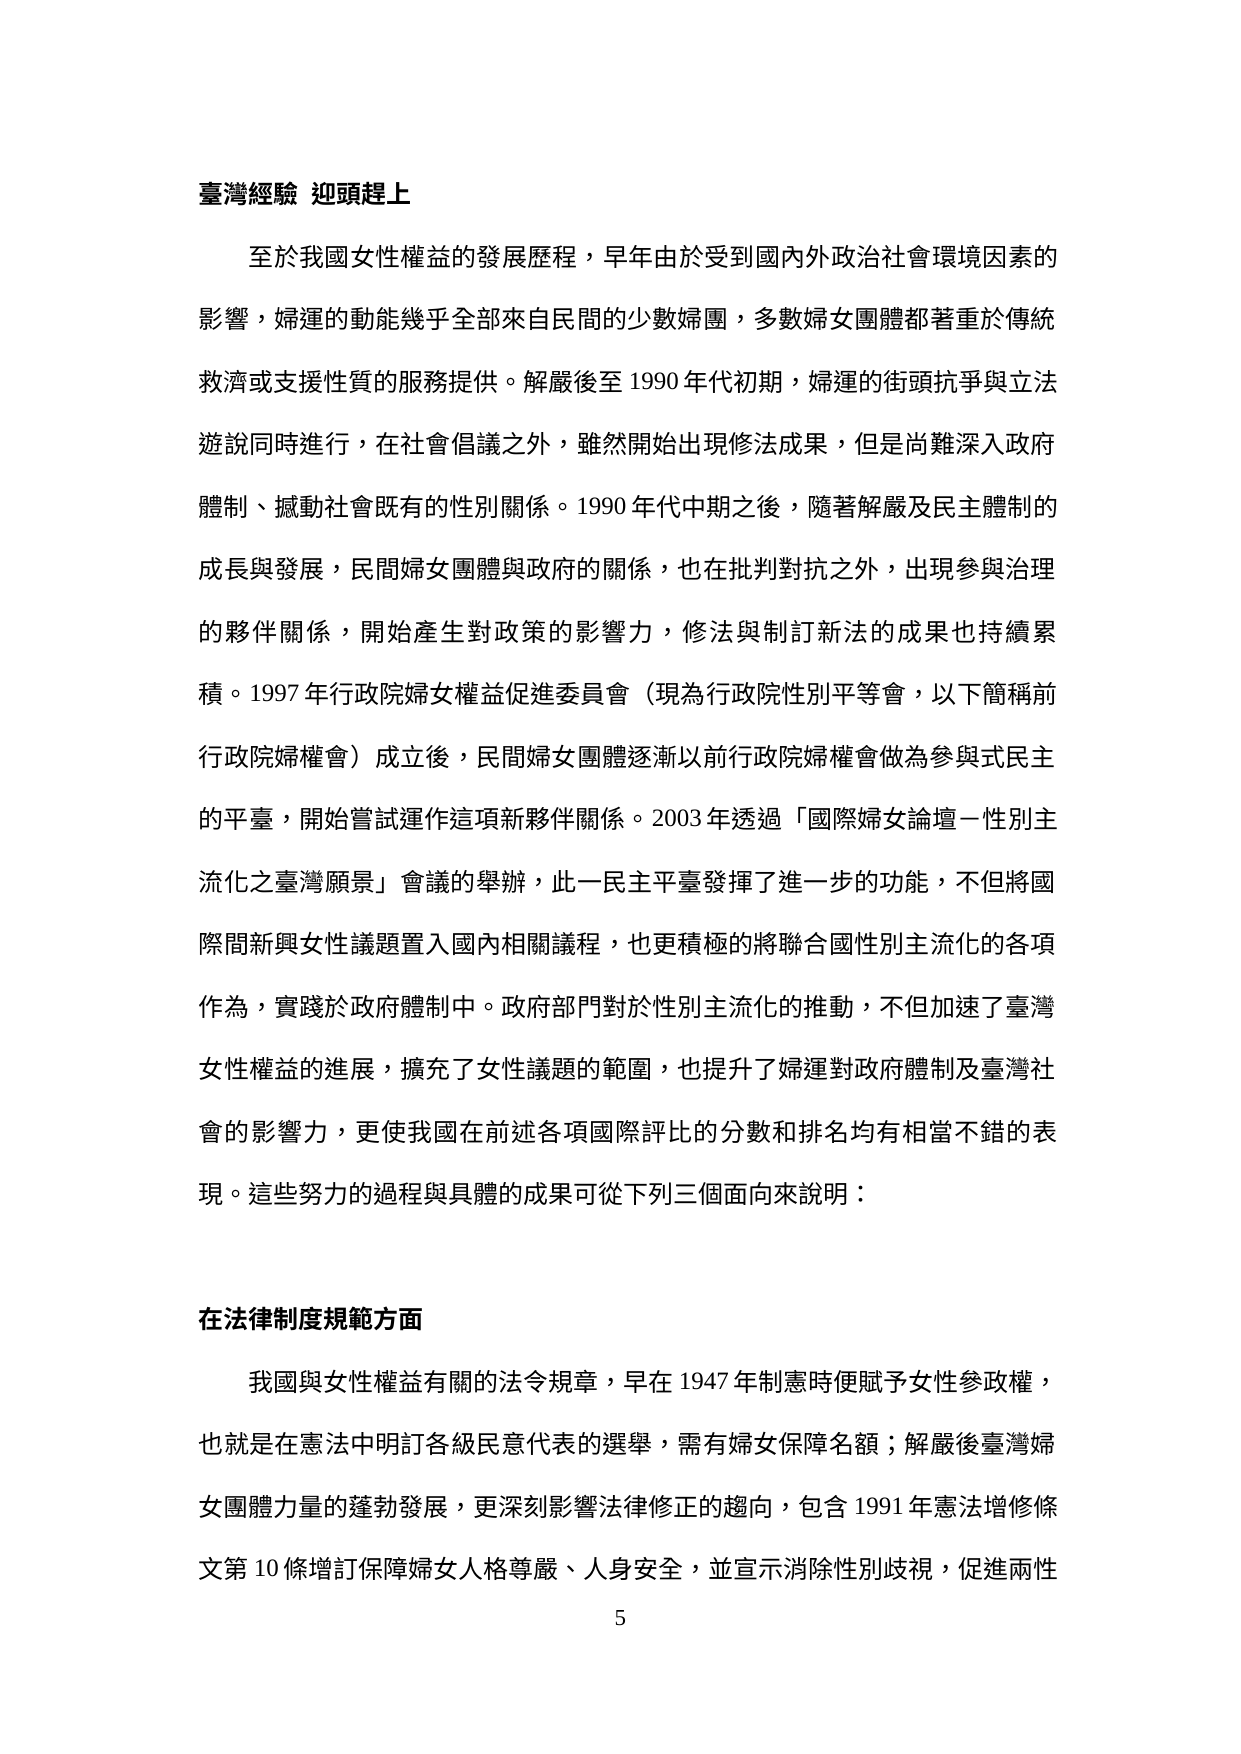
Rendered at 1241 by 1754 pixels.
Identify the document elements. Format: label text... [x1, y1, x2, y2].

table_cell 至於我國女性權益的發展歷程，早年由於受到國內外政治社會環境因素的影響，婦運的動能幾乎全部來自民間的少數婦團，多數婦女團體都著重於傳統救濟或支援性質的服務提供。解嚴後至1990年代初期，婦運的街頭抗爭與立法遊說同時進行，在社會倡議之外，雖然開始出現修法成果，但是尚難深入政府體制、撼動社會既有的性別關係。1990年代中期之後，隨著解嚴及民主體制的成長與發展，民間婦女團體與政府的關係，也在批判對抗之外，出現參與治理的夥伴關係，開始產生對政策的影響力，修法與制訂新法的成果也持續累積。1997年行政院婦女權益促進委員會（現為行政院性別平等會，以下簡稱前行政院婦權會）成立後，民間婦女團體逐漸以前行政院婦權會做為參與式民主的平臺，開始嘗試運作這項新夥伴關係。2003年透過「國際婦女論壇－性別主流化之臺灣願景」會議的舉辦，此一民主平臺發揮了進一步的功能，不但將國際間新興女性議題置入國內相關議程，也更積極的將聯合國性別主流化的各項作為，實踐於政府體制中。政府部門對於性別主流化的推動，不但加速了臺灣女性權益的進展，擴充了女性議題的範圍，也提升了婦運對政府體制及臺灣社會的影響力，更使我國在前述各項國際評比的分數和排名均有相當不錯的表現。這些努力的過程與具體的成果可從下列三個面向來說明： [188, 214, 1070, 1214]
table_cell 在法律制度規範方面 [188, 1214, 1070, 1339]
table_cell 臺灣經驗 迎頭趕上 [188, 89, 1070, 214]
table_cell 我國與女性權益有關的法令規章，早在1947年制憲時便賦予女性參政權，也就是在憲法中明訂各級民意代表的選舉，需有婦女保障名額；解嚴後臺灣婦女團體力量的蓬勃發展，更深刻影響法律修正的趨向，包含1991年憲法增修條文第10條增訂保障婦女人格尊嚴、人身安全，並宣示消除性別歧視，促進兩性 [188, 1339, 1070, 1589]
